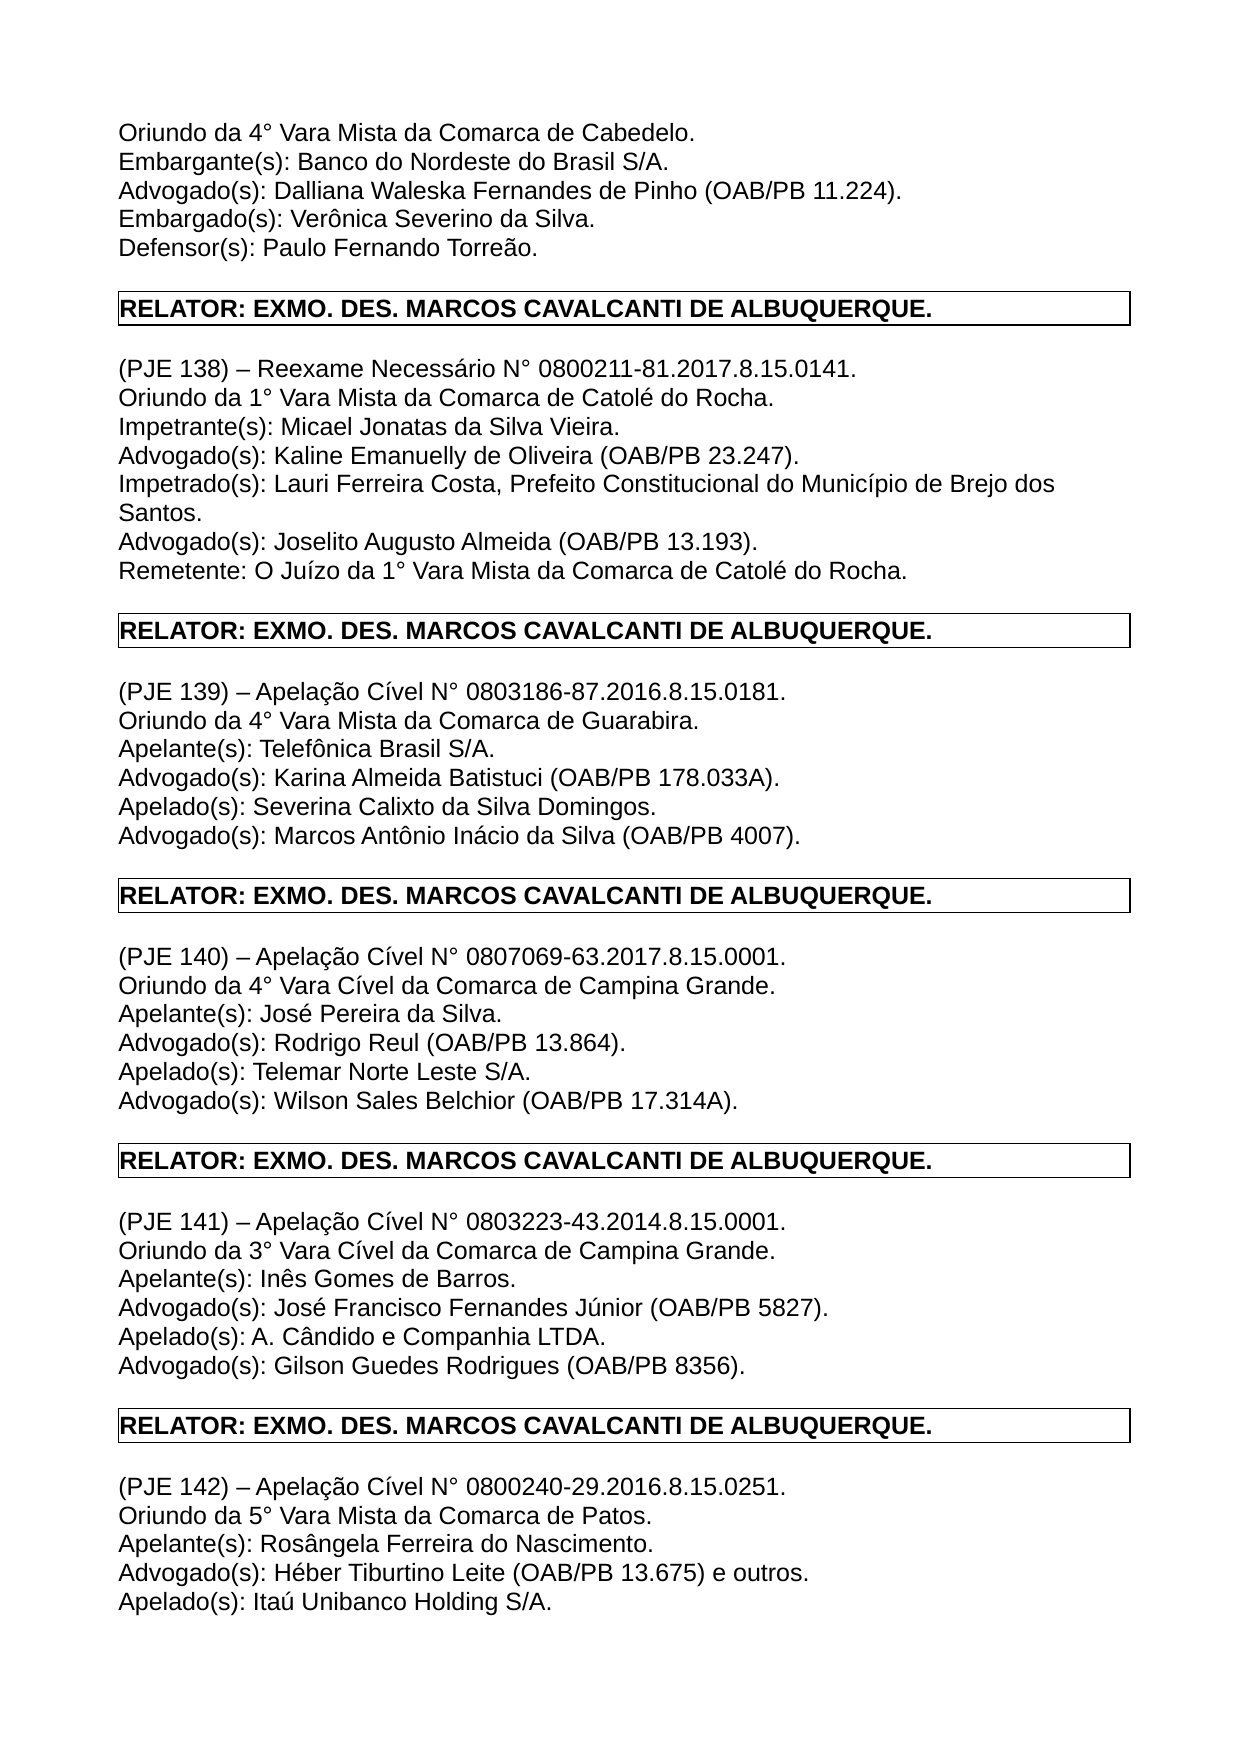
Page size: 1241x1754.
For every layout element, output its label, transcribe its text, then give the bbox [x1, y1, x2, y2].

text (PJE 142) – Apelação Cível N° 0800240-29.2016.8.15.0251. [118, 1472, 1122, 1501]
text Oriundo da 4° Vara Cível da Comarca de Campina Grande. [118, 971, 1122, 999]
text Advogado(s): Karina Almeida Batistuci (OAB/PB 178.033A). [118, 763, 1122, 792]
text Advogado(s): Marcos Antônio Inácio da Silva (OAB/PB 4007). [118, 821, 1122, 849]
text Oriundo da 3° Vara Cível da Comarca de Campina Grande. [118, 1236, 1122, 1264]
text Advogado(s): Joselito Augusto Almeida (OAB/PB 13.193). [118, 527, 1122, 556]
text RELATOR: EXMO. DES. MARCOS CAVALCANTI DE ALBUQUERQUE. [119, 879, 1129, 912]
text Oriundo da 4° Vara Mista da Comarca de Guarabira. [118, 706, 1122, 734]
text Advogado(s): José Francisco Fernandes Júnior (OAB/PB 5827). [118, 1293, 1122, 1322]
text RELATOR: EXMO. DES. MARCOS CAVALCANTI DE ALBUQUERQUE. [119, 1144, 1129, 1177]
text Advogado(s): Gilson Guedes Rodrigues (OAB/PB 8356). [118, 1351, 1122, 1379]
text Advogado(s): Héber Tiburtino Leite (OAB/PB 13.675) e outros. [118, 1558, 1122, 1587]
text Oriundo da 5° Vara Mista da Comarca de Patos. [118, 1501, 1122, 1529]
text Apelado(s): A. Cândido e Companhia LTDA. [118, 1322, 1122, 1351]
text Embargante(s): Banco do Nordeste do Brasil S/A. [118, 147, 1122, 176]
text Embargado(s): Verônica Severino da Silva. [118, 204, 1122, 233]
text Apelante(s): Inês Gomes de Barros. [118, 1264, 1122, 1293]
text Impetrante(s): Micael Jonatas da Silva Vieira. [118, 412, 1122, 441]
text (PJE 140) – Apelação Cível N° 0807069-63.2017.8.15.0001. [118, 942, 1122, 971]
text Apelante(s): José Pereira da Silva. [118, 999, 1122, 1028]
text Apelado(s): Telemar Norte Leste S/A. [118, 1057, 1122, 1086]
text Advogado(s): Wilson Sales Belchior (OAB/PB 17.314A). [118, 1086, 1122, 1114]
text Oriundo da 4° Vara Mista da Comarca de Cabedelo. [118, 118, 1122, 147]
text Remetente: O Juízo da 1° Vara Mista da Comarca de Catolé do Rocha. [118, 556, 1122, 584]
text Advogado(s): Kaline Emanuelly de Oliveira (OAB/PB 23.247). [118, 441, 1122, 469]
text Oriundo da 1° Vara Mista da Comarca de Catolé do Rocha. [118, 383, 1122, 412]
text RELATOR: EXMO. DES. MARCOS CAVALCANTI DE ALBUQUERQUE. [119, 614, 1129, 647]
text Apelado(s): Severina Calixto da Silva Domingos. [118, 792, 1122, 821]
text Apelado(s): Itaú Unibanco Holding S/A. [118, 1587, 1122, 1616]
text Apelante(s): Telefônica Brasil S/A. [118, 734, 1122, 763]
text (PJE 139) – Apelação Cível N° 0803186-87.2016.8.15.0181. [118, 677, 1122, 706]
text RELATOR: EXMO. DES. MARCOS CAVALCANTI DE ALBUQUERQUE. [119, 292, 1129, 324]
text Apelante(s): Rosângela Ferreira do Nascimento. [118, 1529, 1122, 1558]
text Defensor(s): Paulo Fernando Torreão. [118, 233, 1122, 262]
text RELATOR: EXMO. DES. MARCOS CAVALCANTI DE ALBUQUERQUE. [119, 1409, 1129, 1442]
text Impetrado(s): Lauri Ferreira Costa, Prefeito Constitucional do Município de Brejo dos Santos. [118, 469, 1122, 527]
text Advogado(s): Rodrigo Reul (OAB/PB 13.864). [118, 1028, 1122, 1057]
text Advogado(s): Dalliana Waleska Fernandes de Pinho (OAB/PB 11.224). [118, 176, 1122, 204]
text (PJE 141) – Apelação Cível N° 0803223-43.2014.8.15.0001. [118, 1207, 1122, 1236]
text (PJE 138) – Reexame Necessário N° 0800211-81.2017.8.15.0141. [118, 354, 1122, 383]
